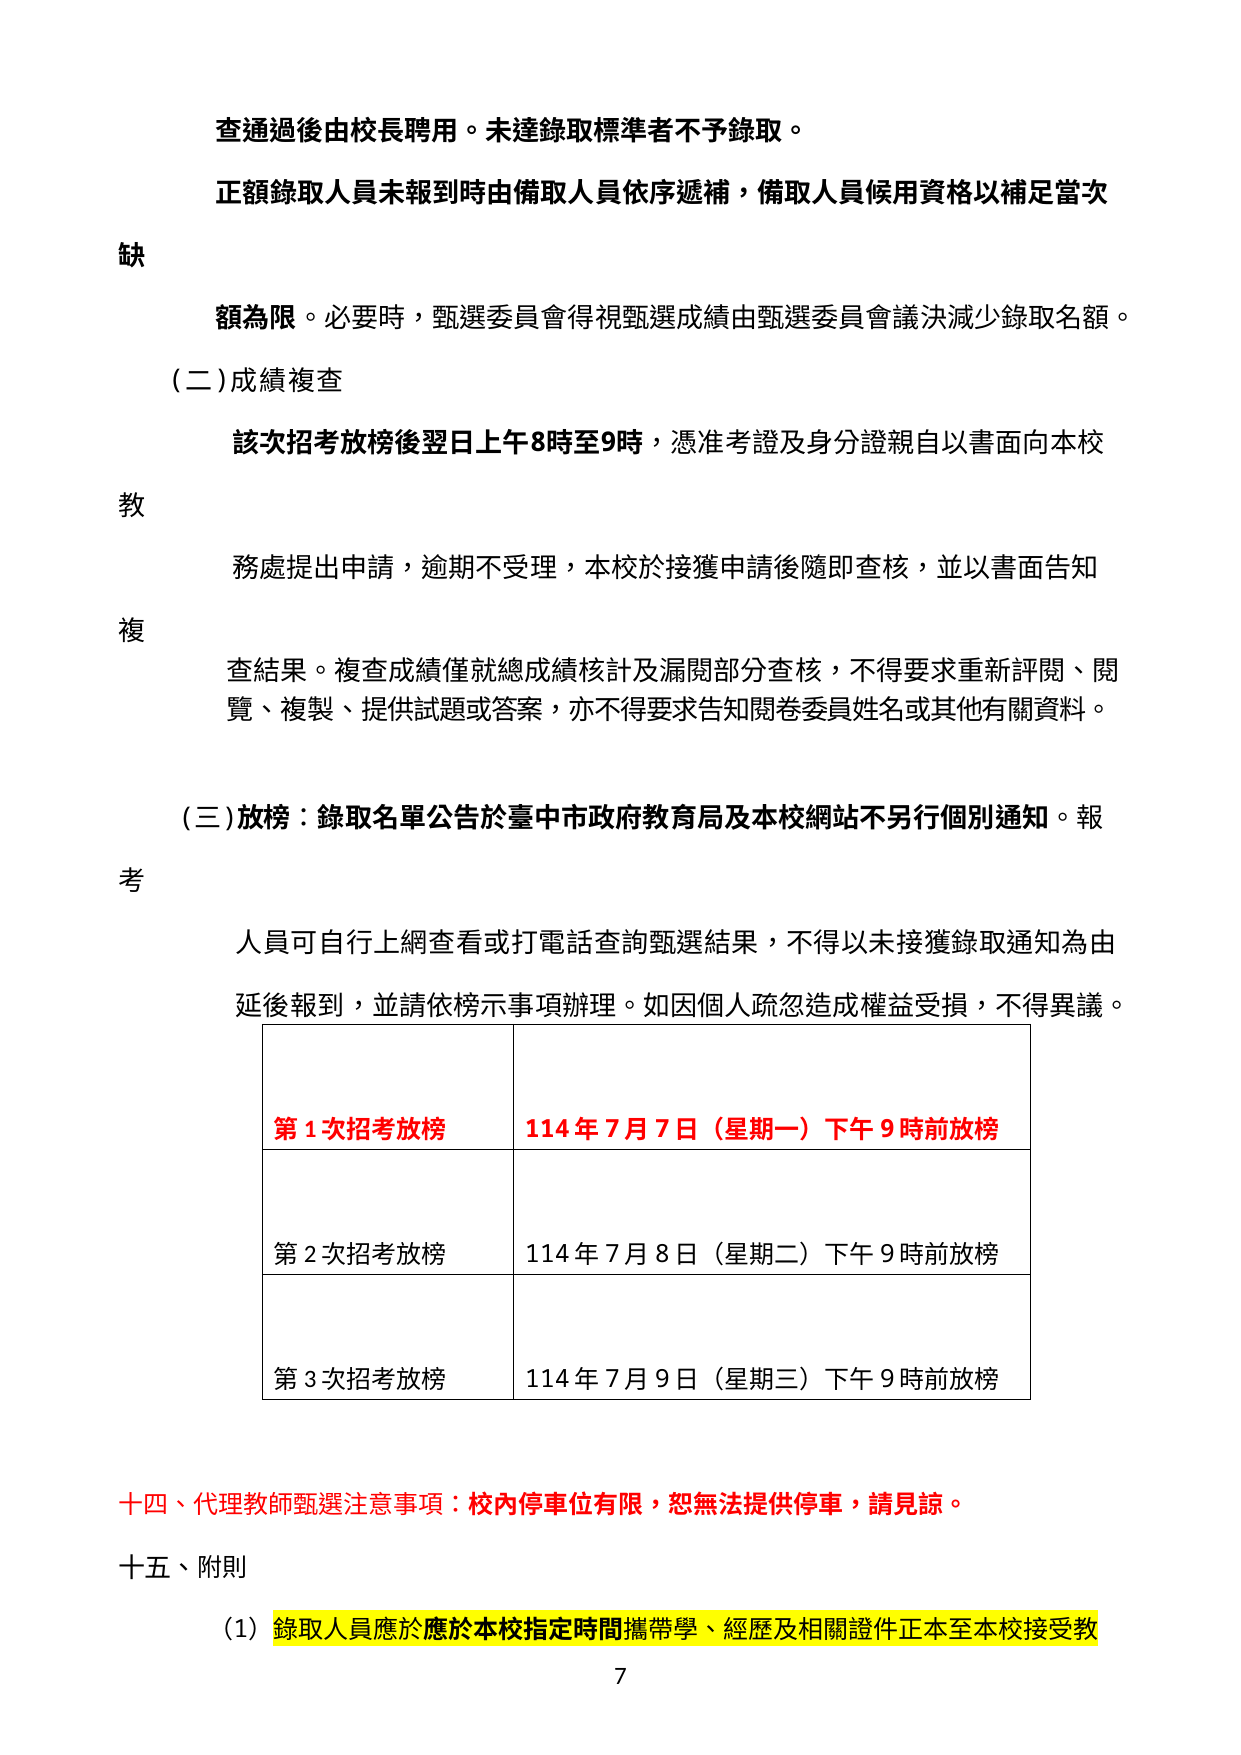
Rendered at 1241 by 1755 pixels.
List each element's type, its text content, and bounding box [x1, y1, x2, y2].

table_header 第1次招考放榜 [263, 1025, 513, 1149]
table_cell 第3次招考放榜 [263, 1275, 513, 1399]
text 正額錄取人員未報到時由備取人員依序遞補，備取人員候用資格以補足當次缺 [118, 149, 1122, 274]
text 查結果。複查成績僅就總成績核計及漏閱部分查核，不得要求重新評閱、閱 [112, 649, 1122, 688]
text 務處提出申請，逾期不受理，本校於接獲申請後隨即查核，並以書面告知複 [118, 524, 1122, 649]
list 錄取人員應於應於本校指定時間攜帶學、經歷及相關證件正本至本校接受教 [208, 1586, 1122, 1649]
table_cell 114年7月8日（星期二）下午9時前放榜 [514, 1150, 1030, 1274]
text 延後報到，並請依榜示事項辦理。如因個人疏忽造成權益受損，不得異議。 [118, 961, 1122, 1024]
text (二)成績複查 [118, 336, 1122, 399]
text 十五、附則 [118, 1524, 1122, 1586]
text 人員可自行上網查看或打電話查詢甄選結果，不得以未接獲錄取通知為由 [118, 899, 1122, 961]
text 額為限。必要時，甄選委員會得視甄選成績由甄選委員會議決減少錄取名額。 [118, 274, 1122, 336]
text 該次招考放榜後翌日上午8時至9時，憑准考證及身分證親自以書面向本校教 [118, 399, 1122, 524]
text (三)放榜：錄取名單公告於臺中市政府教育局及本校網站不另行個別通知。報考 [118, 774, 1122, 899]
text 查通過後由校長聘用。未達錄取標準者不予錄取。 [118, 86, 1122, 149]
table_cell 114年7月9日（星期三）下午9時前放榜 [514, 1275, 1030, 1399]
table_header 114年7月7日（星期一）下午9時前放榜 [514, 1025, 1030, 1149]
text 十四、代理教師甄選注意事項：校內停車位有限，恕無法提供停車，請見諒。 [118, 1461, 1122, 1524]
table_cell 第2次招考放榜 [263, 1150, 513, 1274]
text 覽、複製、提供試題或答案，亦不得要求告知閱卷委員姓名或其他有關資料。 [112, 688, 1122, 728]
